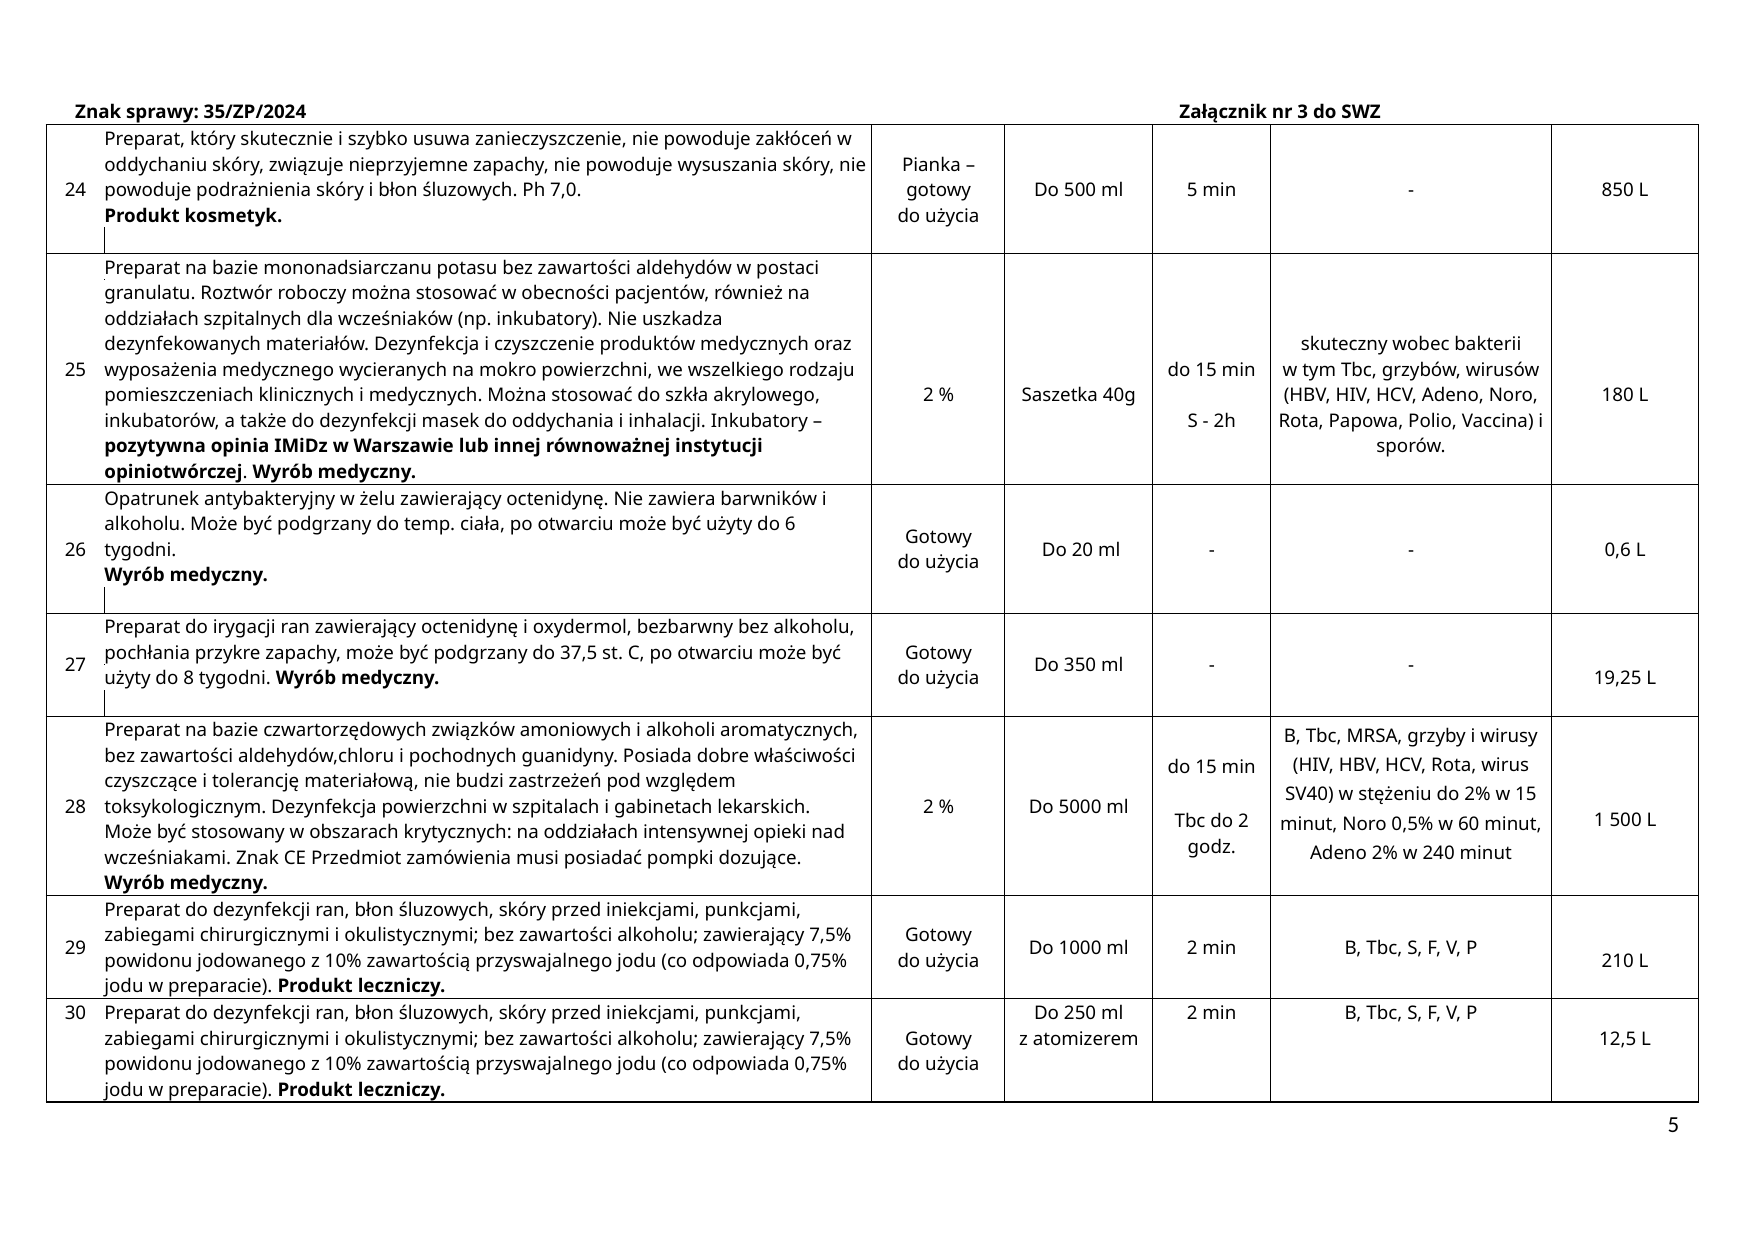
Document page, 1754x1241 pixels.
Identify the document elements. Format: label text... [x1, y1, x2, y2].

table_cell [1712, 716, 1716, 895]
table_cell [1699, 895, 1712, 998]
table_cell 25 [47, 254, 104, 484]
table_cell [1699, 484, 1712, 612]
table_cell 26 [47, 485, 104, 612]
table_cell Gotowy do użycia [872, 999, 1004, 1101]
table_cell B, Tbc, MRSA, grzyby i wirusy (HIV, HBV, HCV, Rota, wirus SV40) w stężeniu do 2% w 15 minut, Noro 0,5% w 60 minut, Adeno 2% w 240 minut [1271, 717, 1551, 895]
table_cell Gotowy do użycia [872, 614, 1004, 716]
table_cell 29 [47, 896, 104, 998]
table_cell Preparat do irygacji ran zawierający octenidynę i oxydermol, bezbarwny bez alkoholu, pochłania przykre zapachy, może być podgrzany do 37,5 st. C, po otwarciu może być użyty do 8 tygodni. Wyrób medyczny. [105, 614, 871, 716]
table_cell 2 min [1153, 896, 1270, 998]
table_cell 27 [47, 614, 104, 716]
table_cell 12,5 L [1552, 999, 1698, 1101]
table_cell [1699, 613, 1712, 716]
table_cell - [1153, 614, 1270, 716]
table_cell Pianka – gotowy do użycia [872, 125, 1004, 253]
table_cell [1716, 484, 1723, 612]
table_cell [1712, 124, 1716, 253]
table_cell - [1271, 614, 1551, 716]
table_cell skuteczny wobec bakterii w tym Tbc, grzybów, wirusów (HBV, HIV, HCV, Adeno, Noro, Rota, Papowa, Polio, Vaccina) i sporów. [1271, 254, 1551, 484]
table_cell - [1271, 125, 1551, 253]
table_cell Preparat, który skutecznie i szybko usuwa zanieczyszczenie, nie powoduje zakłóceń w oddychaniu skóry, związuje nieprzyjemne zapachy, nie powoduje wysuszania skóry, nie powoduje podrażnienia skóry i błon śluzowych. Ph 7,0. Produkt kosmetyk. [105, 176, 871, 253]
table_cell [1712, 253, 1716, 484]
table_cell 2 % [872, 717, 1004, 895]
table_cell Do 20 ml [1005, 485, 1152, 612]
table_cell 30 [47, 999, 104, 1101]
table_cell [1712, 895, 1716, 998]
table_cell do 15 min S - 2h [1153, 254, 1270, 484]
table_cell 1 500 L [1552, 717, 1698, 895]
table_cell Preparat na bazie mononadsiarczanu potasu bez zawartości aldehydów w postaci granulatu. Roztwór roboczy można stosować w obecności pacjentów, również na oddziałach szpitalnych dla wcześniaków (np. inkubatory). Nie uszkadza dezynfekowanych materiałów. Dezynfekcja i czyszczenie produktów medycznych oraz wyposażenia medycznego wycieranych na mokro powierzchni, we wszelkiego rodzaju pomieszczeniach klinicznych i medycznych. Można stosować do szkła akrylowego, inkubatorów, a także do dezynfekcji masek do oddychania i inhalacji. Inkubatory – pozytywna opinia IMiDz w Warszawie lub innej równoważnej instytucji opiniotwórczej. Wyrób medyczny. [105, 254, 871, 484]
table_cell 210 L [1552, 896, 1698, 998]
table_cell B, Tbc, S, F, V, P [1271, 999, 1551, 1101]
table_cell 24 [47, 125, 104, 253]
table_cell 28 [47, 717, 104, 895]
table_cell [1716, 998, 1723, 1101]
table_cell 2 min [1153, 999, 1270, 1101]
table_cell Do 250 ml z atomizerem [1005, 999, 1152, 1101]
table_cell Preparat do dezynfekcji ran, błon śluzowych, skóry przed iniekcjami, punkcjami, zabiegami chirurgicznymi i okulistycznymi; bez zawartości alkoholu; zawierający 7,5% powidonu jodowanego z 10% zawartością przyswajalnego jodu (co odpowiada 0,75% jodu w preparacie). Produkt leczniczy. [450, 999, 871, 1101]
table_cell 5 min [1153, 125, 1270, 253]
table_cell [1699, 716, 1712, 895]
table_cell Opatrunek antybakteryjny w żelu zawierający octenidynę. Nie zawiera barwników i alkoholu. Może być podgrzany do temp. ciała, po otwarciu może być użyty do 6 tygodni. Wyrób medyczny. [105, 485, 871, 612]
table_cell [1699, 253, 1712, 484]
table_cell [1716, 613, 1723, 716]
table_cell Do 1000 ml [1005, 896, 1152, 998]
table_cell [1716, 895, 1723, 998]
table_cell 2 % [872, 254, 1004, 484]
table_cell Do 500 ml [1005, 125, 1152, 253]
table_cell [1716, 716, 1723, 895]
table_cell [1699, 998, 1712, 1101]
table_cell Preparat na bazie czwartorzędowych związków amoniowych i alkoholi aromatycznych, bez zawartości aldehydów,chloru i pochodnych guanidyny. Posiada dobre właściwości czyszczące i tolerancję materiałową, nie budzi zastrzeżeń pod względem toksykologicznym. Dezynfekcja powierzchni w szpitalach i gabinetach lekarskich. Może być stosowany w obszarach krytycznych: na oddziałach intensywnej opieki nad wcześniakami. Znak CE Przedmiot zamówienia musi posiadać pompki dozujące. Wyrób medyczny. [273, 717, 871, 895]
table_cell Preparat do dezynfekcji ran, błon śluzowych, skóry przed iniekcjami, punkcjami, zabiegami chirurgicznymi i okulistycznymi; bez zawartości alkoholu; zawierający 7,5% powidonu jodowanego z 10% zawartością przyswajalnego jodu (co odpowiada 0,75% jodu w preparacie). Produkt leczniczy. [460, 896, 871, 998]
table_cell 19,25 L [1552, 614, 1698, 716]
table_cell - [1153, 485, 1270, 612]
table_cell - [1271, 485, 1551, 612]
table_cell [1712, 484, 1716, 612]
table_cell Do 5000 ml [1005, 717, 1152, 895]
table_cell Gotowy do użycia [872, 896, 1004, 998]
table_cell 180 L [1552, 254, 1698, 484]
table_cell 850 L [1552, 125, 1698, 253]
table_cell [1716, 253, 1723, 484]
table_cell [1716, 124, 1723, 253]
table_cell B, Tbc, S, F, V, P [1271, 896, 1551, 998]
table_cell [1712, 613, 1716, 716]
table_cell [1699, 124, 1712, 253]
table_cell [1712, 998, 1716, 1101]
table_cell do 15 min Tbc do 2 godz. [1153, 717, 1270, 895]
table_cell Saszetka 40g [1005, 254, 1152, 484]
table_cell Gotowy do użycia [872, 485, 1004, 612]
table_cell Do 350 ml [1005, 614, 1152, 716]
table_cell 0,6 L [1552, 485, 1698, 612]
